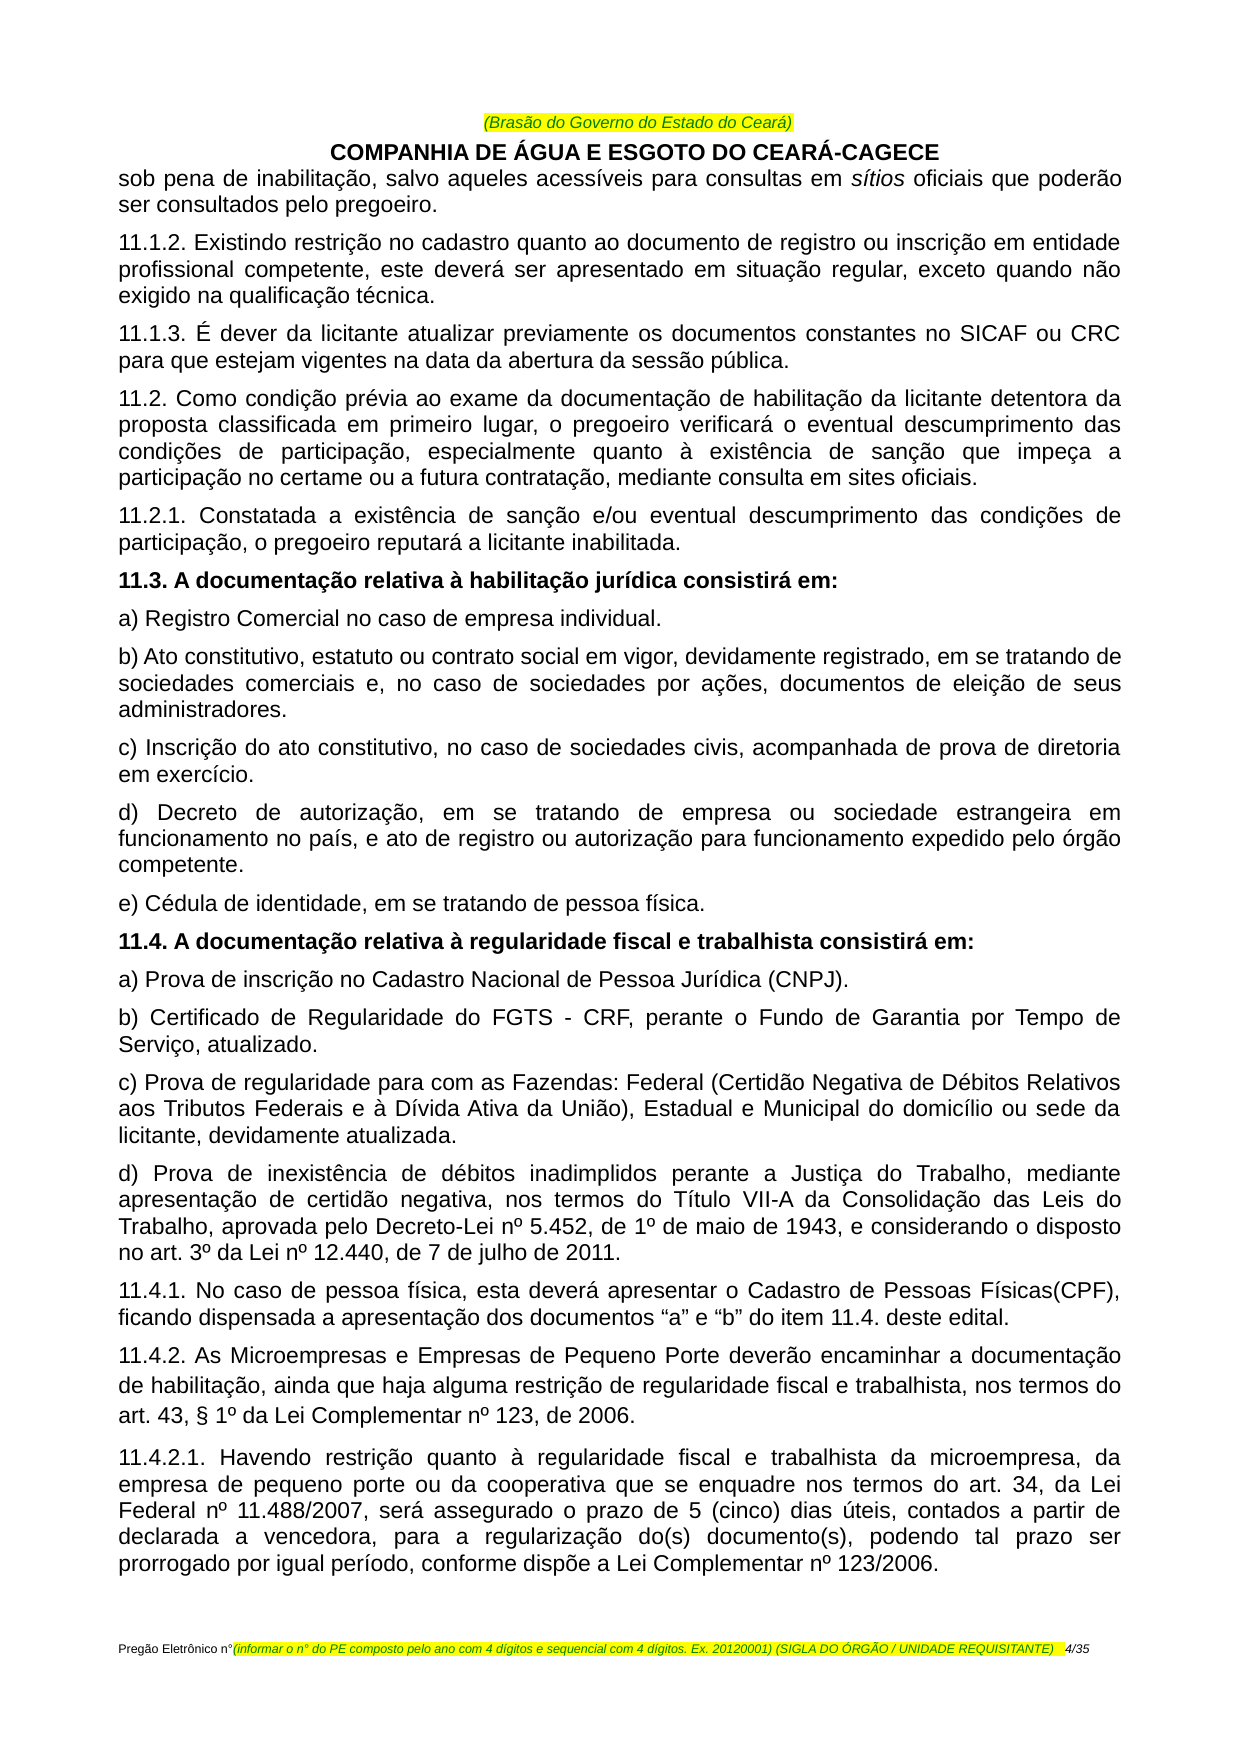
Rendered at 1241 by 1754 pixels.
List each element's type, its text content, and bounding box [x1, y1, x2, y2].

text 11.4.1. No caso de pessoa física, esta deverá apresentar o Cadastro de Pessoas Físicas(CPF), ficando dispensada a apresentação dos documentos “a” e “b” do item 11.4. deste edital. [118, 1277, 1122, 1330]
text c) Prova de regularidade para com as Fazendas: Federal (Certidão Negativa de Débitos Relativos aos Tributos Federais e à Dívida Ativa da União), Estadual e Municipal do domicílio ou sede da licitante, devidamente atualizada. [118, 1069, 1122, 1148]
list 11.4.2. As Microempresas e Empresas de Pequeno Porte deverão encaminhar a documentação de habilitação, ainda que haja alguma restrição de regularidade fiscal e trabalhista, nos termos do art. 43, § 1º da Lei Complementar nº 123, de 2006. [118, 1342, 1122, 1428]
text d) Decreto de autorização, em se tratando de empresa ou sociedade estrangeira em funcionamento no país, e ato de registro ou autorização para funcionamento expedido pelo órgão competente. [118, 799, 1122, 878]
text c) Inscrição do ato constitutivo, no caso de sociedades civis, acompanhada de prova de diretoria em exercício. [118, 734, 1122, 787]
text 11.4.2.1. Havendo restrição quanto à regularidade fiscal e trabalhista da microempresa, da empresa de pequeno porte ou da cooperativa que se enquadre nos termos do art. 34, da Lei Federal nº 11.488/2007, será assegurado o prazo de 5 (cinco) dias úteis, contados a partir de declarada a vencedora, para a regularização do(s) documento(s), podendo tal prazo ser prorrogado por igual período, conforme dispõe a Lei Complementar nº 123/2006. [118, 1444, 1122, 1576]
text b) Ato constitutivo, estatuto ou contrato social em vigor, devidamente registrado, em se tratando de sociedades comerciais e, no caso de sociedades por ações, documentos de eleição de seus administradores. [118, 643, 1122, 722]
text 11.3. A documentação relativa à habilitação jurídica consistirá em: [118, 567, 1122, 593]
text 11.4. A documentação relativa à regularidade fiscal e trabalhista consistirá em: [118, 928, 1122, 954]
text 11.2.1. Constatada a existência de sanção e/ou eventual descumprimento das condições de participação, o pregoeiro reputará a licitante inabilitada. [118, 502, 1122, 555]
text d) Prova de inexistência de débitos inadimplidos perante a Justiça do Trabalho, mediante apresentação de certidão negativa, nos termos do Título VII-A da Consolidação das Leis do Trabalho, aprovada pelo Decreto-Lei nº 5.452, de 1º de maio de 1943, e considerando o disposto no art. 3º da Lei nº 12.440, de 7 de julho de 2011. [118, 1160, 1122, 1265]
text e) Cédula de identidade, em se tratando de pessoa física. [118, 890, 1122, 916]
text 11.2. Como condição prévia ao exame da documentação de habilitação da licitante detentora da proposta classificada em primeiro lugar, o pregoeiro verificará o eventual descumprimento das condições de participação, especialmente quanto à existência de sanção que impeça a participação no certame ou a futura contratação, mediante consulta em sites oficiais. [118, 385, 1122, 490]
text 11.1.2. Existindo restrição no cadastro quanto ao documento de registro ou inscrição em entidade profissional competente, este deverá ser apresentado em situação regular, exceto quando não exigido na qualificação técnica. [118, 229, 1122, 308]
text a) Prova de inscrição no Cadastro Nacional de Pessoa Jurídica (CNPJ). [118, 966, 1122, 992]
text a) Registro Comercial no caso de empresa individual. [118, 605, 1122, 631]
text b) Certificado de Regularidade do FGTS - CRF, perante o Fundo de Garantia por Tempo de Serviço, atualizado. [118, 1004, 1122, 1057]
text sob pena de inabilitação, salvo aqueles acessíveis para consultas em sítios oficiais que poderão ser consultados pelo pregoeiro. [118, 165, 1122, 217]
text 11.1.3. É dever da licitante atualizar previamente os documentos constantes no SICAF ou CRC para que estejam vigentes na data da abertura da sessão pública. [118, 320, 1122, 373]
